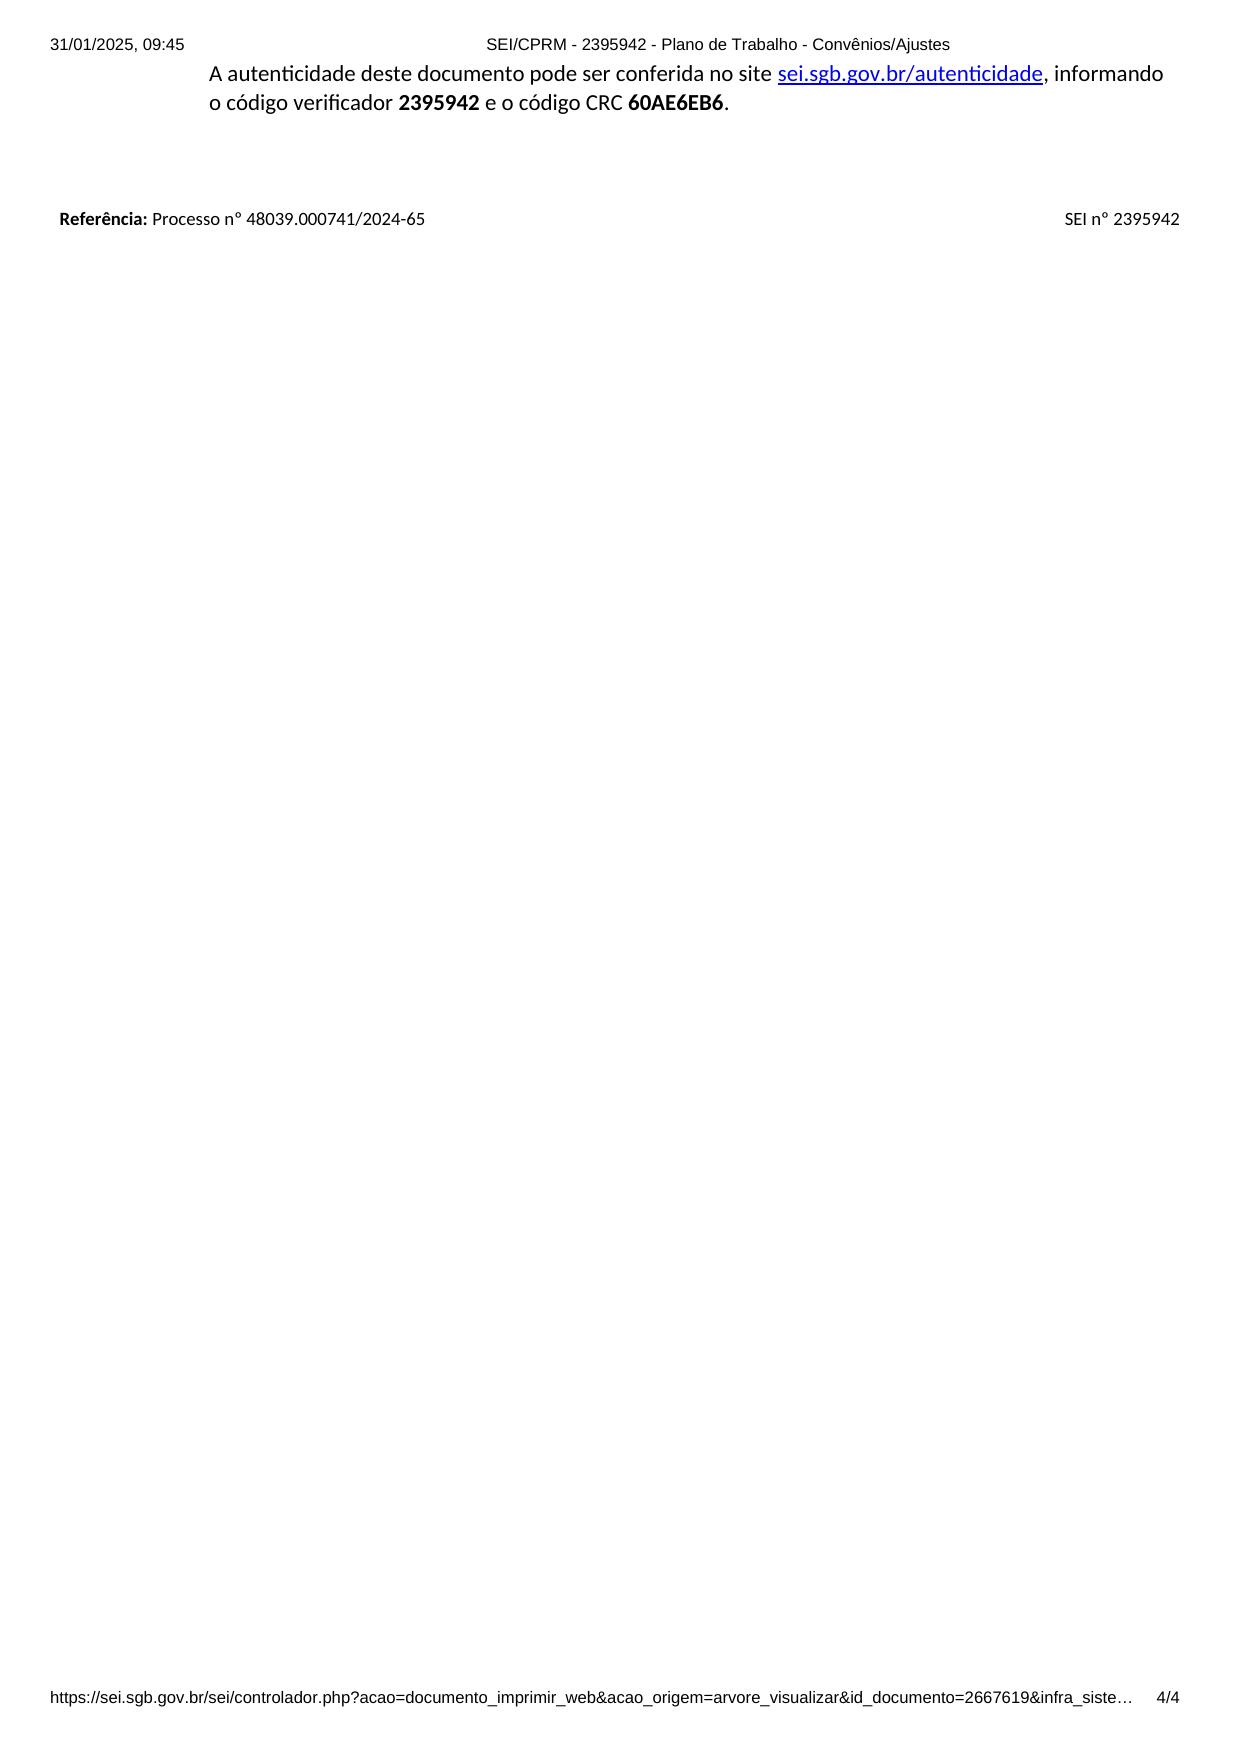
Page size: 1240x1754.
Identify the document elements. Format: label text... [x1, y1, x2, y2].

text Referência: Processo nº 48039.000741/2024-65 SEI nº 2395942 [59, 207, 1180, 230]
text A autenticidade deste documento pode ser conferida no site sei.sgb.gov.br/autenticidade, informando o código verificador 2395942 e o código CRC 60AE6EB6. [209, 59, 1175, 116]
